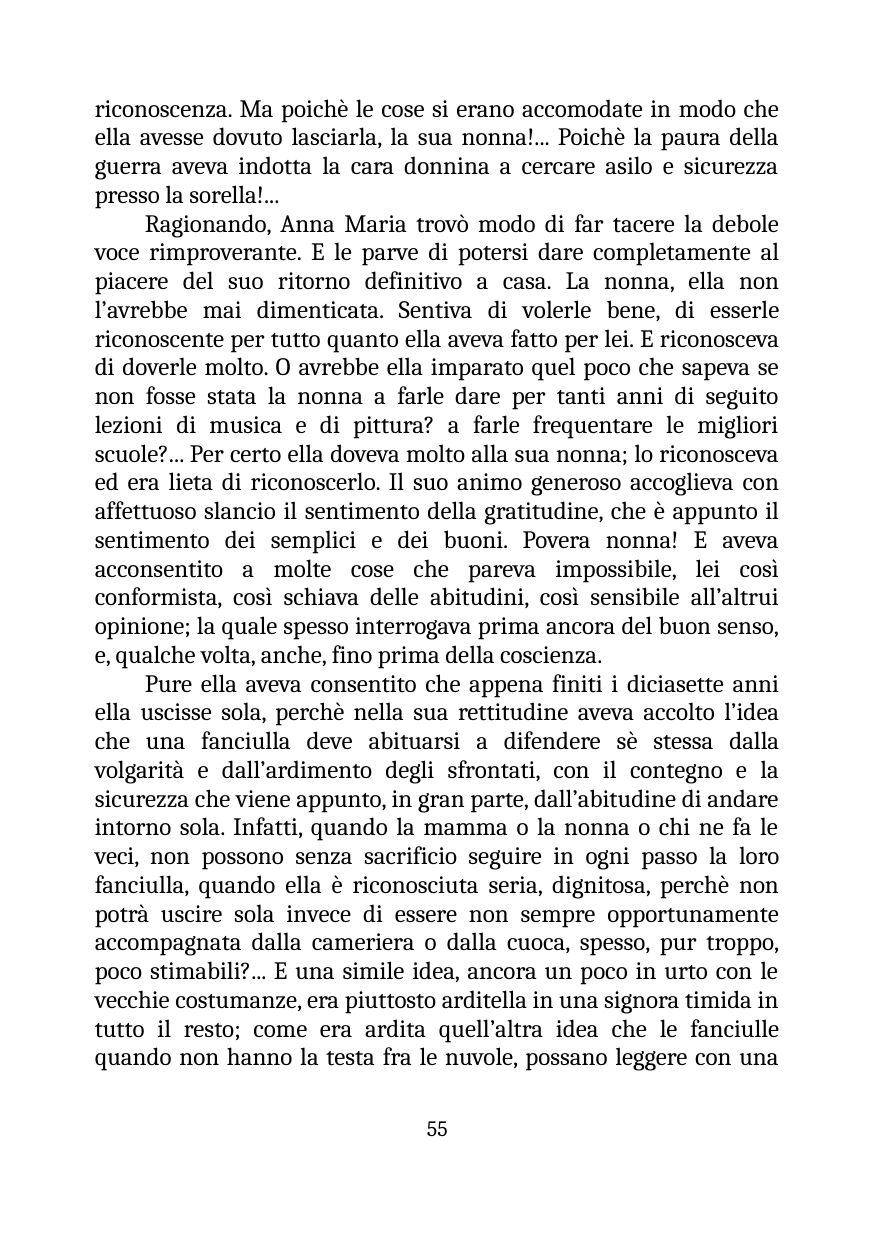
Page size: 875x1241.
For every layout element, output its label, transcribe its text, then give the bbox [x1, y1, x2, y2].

text riconoscenza. Ma poichè le cose si erano accomodate in modo che ella avesse dovuto lasciarla, la sua nonna!... Poichè la paura della guerra aveva indotta la cara donnina a cercare asilo e sicurezza presso la sorella!... [94, 94, 779, 209]
text Ragionando, Anna Maria trovò modo di far tacere la debole voce rimproverante. E le parve di potersi dare completamente al piacere del suo ritorno definitivo a casa. La nonna, ella non l’avrebbe mai dimenticata. Sentiva di volerle bene, di esserle riconoscente per tutto quanto ella aveva fatto per lei. E riconosceva di doverle molto. O avrebbe ella imparato quel poco che sapeva se non fosse stata la nonna a farle dare per tanti anni di seguito lezioni di musica e di pittura? a farle frequentare le migliori scuole?... Per certo ella doveva molto alla sua nonna; lo riconosceva ed era lieta di riconoscerlo. Il suo animo generoso accoglieva con affettuoso slancio il sentimento della gratitudine, che è appunto il sentimento dei semplici e dei buoni. Povera nonna! E aveva acconsentito a molte cose che pareva impossibile, lei così conformista, così schiava delle abitudini, così sensibile all’altrui opinione; la quale spesso interrogava prima ancora del buon senso, e, qualche volta, anche, fino prima della coscienza. [94, 209, 779, 669]
text Pure ella aveva consentito che appena finiti i diciasette anni ella uscisse sola, perchè nella sua rettitudine aveva accolto l’idea che una fanciulla deve abituarsi a difendere sè stessa dalla volgarità e dall’ardimento degli sfrontati, con il contegno e la sicurezza che viene appunto, in gran parte, dall’abitudine di andare intorno sola. Infatti, quando la mamma o la nonna o chi ne fa le veci, non possono senza sacrificio seguire in ogni passo la loro fanciulla, quando ella è riconosciuta seria, dignitosa, perchè non potrà uscire sola invece di essere non sempre opportunamente accompagnata dalla cameriera o dalla cuoca, spesso, pur troppo, poco stimabili?... E una simile idea, ancora un poco in urto con le vecchie costumanze, era piuttosto arditella in una signora timida in tutto il resto; come era ardita quell’altra idea che le fanciulle quando non hanno la testa fra le nuvole, possano leggere con una [94, 669, 779, 1072]
